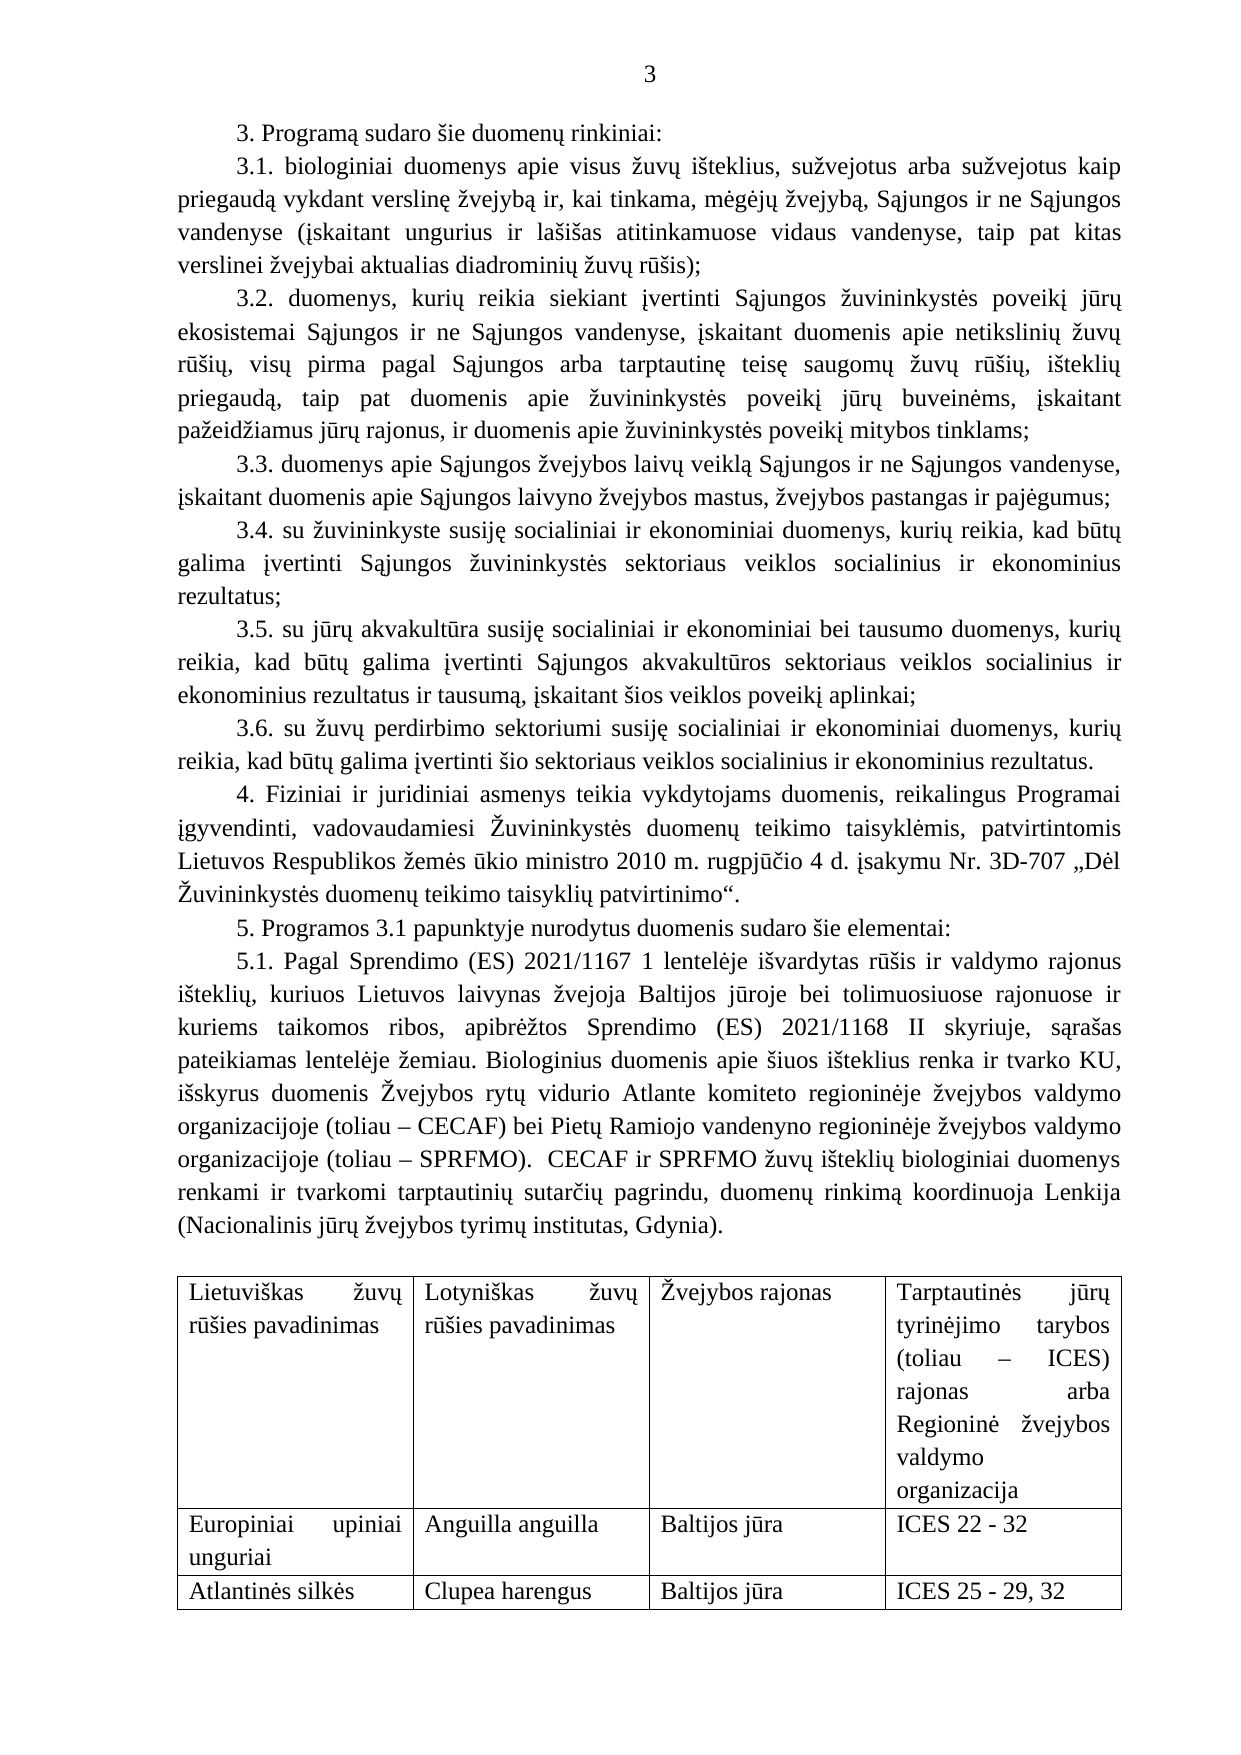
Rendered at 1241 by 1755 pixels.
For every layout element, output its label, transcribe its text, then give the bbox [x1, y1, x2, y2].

text 4. Fiziniai ir juridiniai asmenys teikia vykdytojams duomenis, reikalingus Programai įgyvendinti, vadovaudamiesi Žuvininkystės duomenų teikimo taisyklėmis, patvirtintomis Lietuvos Respublikos žemės ūkio ministro 2010 m. rugpjūčio 4 d. įsakymu Nr. 3D-707 „Dėl Žuvininkystės duomenų teikimo taisyklių patvirtinimo“. [177, 779, 1122, 908]
text 3.2. duomenys, kurių reikia siekiant įvertinti Sąjungos žuvininkystės poveikį jūrų ekosistemai Sąjungos ir ne Sąjungos vandenyse, įskaitant duomenis apie netikslinių žuvų rūšių, visų pirma pagal Sąjungos arba tarptautinę teisę saugomų žuvų rūšių, išteklių priegaudą, taip pat duomenis apie žuvininkystės poveikį jūrų buveinėms, įskaitant pažeidžiamus jūrų rajonus, ir duomenis apie žuvininkystės poveikį mitybos tinklams; [177, 283, 1122, 444]
text 5.1. Pagal Sprendimo (ES) 2021/1167 1 lentelėje išvardytas rūšis ir valdymo rajonus išteklių, kuriuos Lietuvos laivynas žvejoja Baltijos jūroje bei tolimuosiuose rajonuose ir kuriems taikomos ribos, apibrėžtos Sprendimo (ES) 2021/1168 II skyriuje, sąrašas pateikiamas lentelėje žemiau. Biologinius duomenis apie šiuos išteklius renka ir tvarko KU, išskyrus duomenis Žvejybos rytų vidurio Atlante komiteto regioninėje žvejybos valdymo organizacijoje (toliau – CECAF) bei Pietų Ramiojo vandenyno regioninėje žvejybos valdymo organizacijoje (toliau – SPRFMO). CECAF ir SPRFMO žuvų išteklių biologiniai duomenys renkami ir tvarkomi tarptautinių sutarčių pagrindu, duomenų rinkimą koordinuoja Lenkija (Nacionalinis jūrų žvejybos tyrimų institutas, Gdynia). [177, 946, 1122, 1239]
text 5. Programos 3.1 papunktyje nurodytus duomenis sudaro šie elementai: [177, 913, 1122, 942]
table_header Žvejybos rajonas [650, 1277, 885, 1508]
table_cell Anguilla anguilla [414, 1509, 649, 1575]
text 3. Programą sudaro šie duomenų rinkiniai: [177, 118, 1122, 147]
text 3.4. su žuvininkyste susiję socialiniai ir ekonominiai duomenys, kurių reikia, kad būtų galima įvertinti Sąjungos žuvininkystės sektoriaus veiklos socialinius ir ekonominius rezultatus; [177, 515, 1122, 609]
table_cell Europiniai upiniai unguriai [178, 1509, 413, 1575]
table_cell Atlantinės silkės [178, 1576, 413, 1609]
table_header Lotyniškas žuvų rūšies pavadinimas [414, 1277, 649, 1508]
text 3.3. duomenys apie Sąjungos žvejybos laivų veiklą Sąjungos ir ne Sąjungos vandenyse, įskaitant duomenis apie Sąjungos laivyno žvejybos mastus, žvejybos pastangas ir pajėgumus; [177, 449, 1122, 510]
table_cell ICES 22 - 32 [886, 1509, 1121, 1575]
table_cell Baltijos jūra [650, 1509, 885, 1575]
table_cell Baltijos jūra [650, 1576, 885, 1609]
text 3.5. su jūrų akvakultūra susiję socialiniai ir ekonominiai bei tausumo duomenys, kurių reikia, kad būtų galima įvertinti Sąjungos akvakultūros sektoriaus veiklos socialinius ir ekonominius rezultatus ir tausumą, įskaitant šios veiklos poveikį aplinkai; [177, 614, 1122, 708]
table_cell Clupea harengus [414, 1576, 649, 1609]
table_header Lietuviškas žuvų rūšies pavadinimas [178, 1277, 413, 1508]
table_cell ICES 25 - 29, 32 [886, 1576, 1121, 1609]
text 3.6. su žuvų perdirbimo sektoriumi susiję socialiniai ir ekonominiai duomenys, kurių reikia, kad būtų galima įvertinti šio sektoriaus veiklos socialinius ir ekonominius rezultatus. [177, 713, 1122, 775]
text 3.1. biologiniai duomenys apie visus žuvų išteklius, sužvejotus arba sužvejotus kaip priegaudą vykdant verslinę žvejybą ir, kai tinkama, mėgėjų žvejybą, Sąjungos ir ne Sąjungos vandenyse (įskaitant ungurius ir lašišas atitinkamuose vidaus vandenyse, taip pat kitas verslinei žvejybai aktualias diadrominių žuvų rūšis); [177, 151, 1122, 279]
table_header Tarptautinės jūrų tyrinėjimo tarybos (toliau – ICES) rajonas arba Regioninė žvejybos valdymo organizacija [886, 1277, 1121, 1508]
